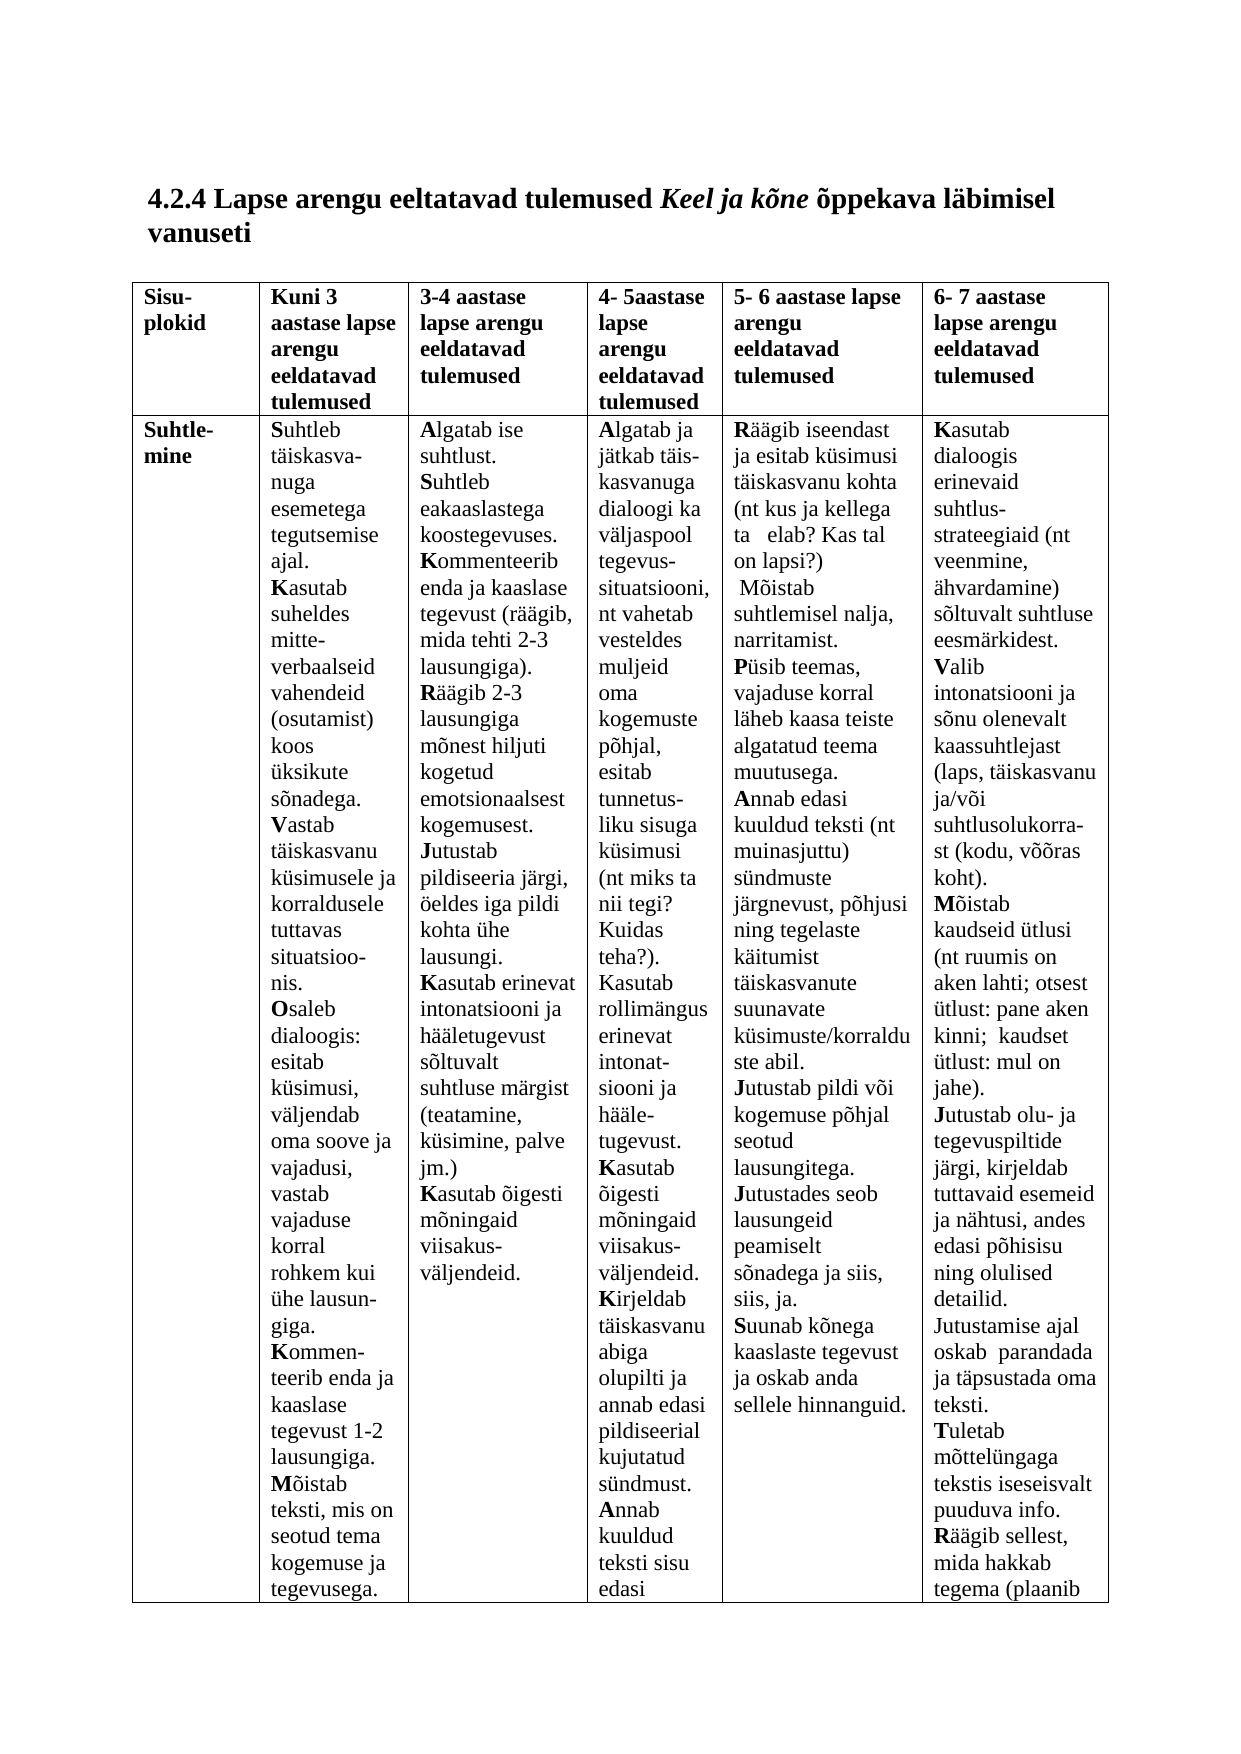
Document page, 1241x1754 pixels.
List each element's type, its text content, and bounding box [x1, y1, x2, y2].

text 4.2.4 Lapse arengu eeltatavad tulemused Keel ja kõne õppekava läbimisel vanuseti [148, 181, 1093, 248]
table_cell Suhtleb täiskasva-nuga esemetega tegutsemise ajal. Kasutab suheldes mitte-verbaalseid vahendeid (osutamist) koos üksikute sõnadega. Vastab täiskasvanu küsimusele ja korraldusele tuttavas situatsioo-nis. Osaleb dialoogis: esitab küsimusi, väljendab oma soove ja vajadusi, vastab vajaduse korral rohkem kui ühe lausun-giga. Kommen-teerib enda ja kaaslase tegevust 1-2 lausungiga. Mõistab teksti, mis on seotud tema kogemuse ja tegevusega. [260, 416, 408, 1602]
table_cell Kasutab dialoogis erinevaid suhtlus- strateegiaid (nt veenmine, ähvardamine) sõltuvalt suhtluse eesmärkidest. Valib intonatsiooni ja sõnu olenevalt kaassuhtlejast (laps, täiskasvanu ja/või suhtlusolukorra-st (kodu, võõras koht). Mõistab kaudseid ütlusi (nt ruumis on aken lahti; otsest ütlust: pane aken kinni; kaudset ütlust: mul on jahe). Jutustab olu- ja tegevuspiltide järgi, kirjeldab tuttavaid esemeid ja nähtusi, andes edasi põhisisu ning olulised detailid. Jutustamise ajal oskab parandada ja täpsustada oma teksti. Tuletab mõttelüngaga tekstis iseseisvalt puuduva info. Räägib sellest, mida hakkab tegema (plaanib [923, 416, 1108, 1602]
table_cell Räägib iseendast ja esitab küsimusi täiskasvanu kohta (nt kus ja kellega ta elab? Kas tal on lapsi?) Mõistab suhtlemisel nalja, narritamist. Püsib teemas, vajaduse korral läheb kaasa teiste algatatud teema muutusega. Annab edasi kuuldud teksti (nt muinasjuttu) sündmuste järgnevust, põhjusi ning tegelaste käitumist täiskasvanute suunavate küsimuste/korralduste abil. Jutustab pildi või kogemuse põhjal seotud lausungitega. Jutustades seob lausungeid peamiselt sõnadega ja siis, siis, ja. Suunab kõnega kaaslaste tegevust ja oskab anda sellele hinnanguid. [723, 416, 922, 1602]
table_cell Suhtle-mine [133, 416, 259, 1602]
table_header 4- 5aastase lapse arengu eeldatavad tulemused [588, 283, 722, 414]
table_header 5- 6 aastase lapse arengu eeldatavad tulemused [723, 283, 922, 414]
table_header 3-4 aastase lapse arengu eeldatavad tulemused [409, 283, 587, 414]
table_header 6- 7 aastase lapse arengu eeldatavad tulemused [923, 283, 1108, 414]
table_cell Algatab ise suhtlust. Suhtleb eakaaslastega koostegevuses. Kommenteerib enda ja kaaslase tegevust (räägib, mida tehti 2-3 lausungiga). Räägib 2-3 lausungiga mõnest hiljuti kogetud emotsionaalsest kogemusest. Jutustab pildiseeria järgi, öeldes iga pildi kohta ühe lausungi. Kasutab erinevat intonatsiooni ja hääletugevust sõltuvalt suhtluse märgist (teatamine, küsimine, palve jm.) Kasutab õigesti mõningaid viisakus-väljendeid. [409, 416, 587, 1602]
table_header Sisu-plokid [133, 283, 259, 414]
table_cell Algatab ja jätkab täis-kasvanuga dialoogi ka väljaspool tegevus-situatsiooni, nt vahetab vesteldes muljeid oma kogemuste põhjal, esitab tunnetus-liku sisuga küsimusi (nt miks ta nii tegi? Kuidas teha?). Kasutab rollimängus erinevat intonat-siooni ja hääle- tugevust. Kasutab õigesti mõningaid viisakus-väljendeid. Kirjeldab täiskasvanu abiga olupilti ja annab edasi pildiseerial kujutatud sündmust. Annab kuuldud teksti sisu edasi [588, 416, 722, 1602]
table_header Kuni 3 aastase lapse arengu eeldatavad tulemused [260, 283, 408, 414]
